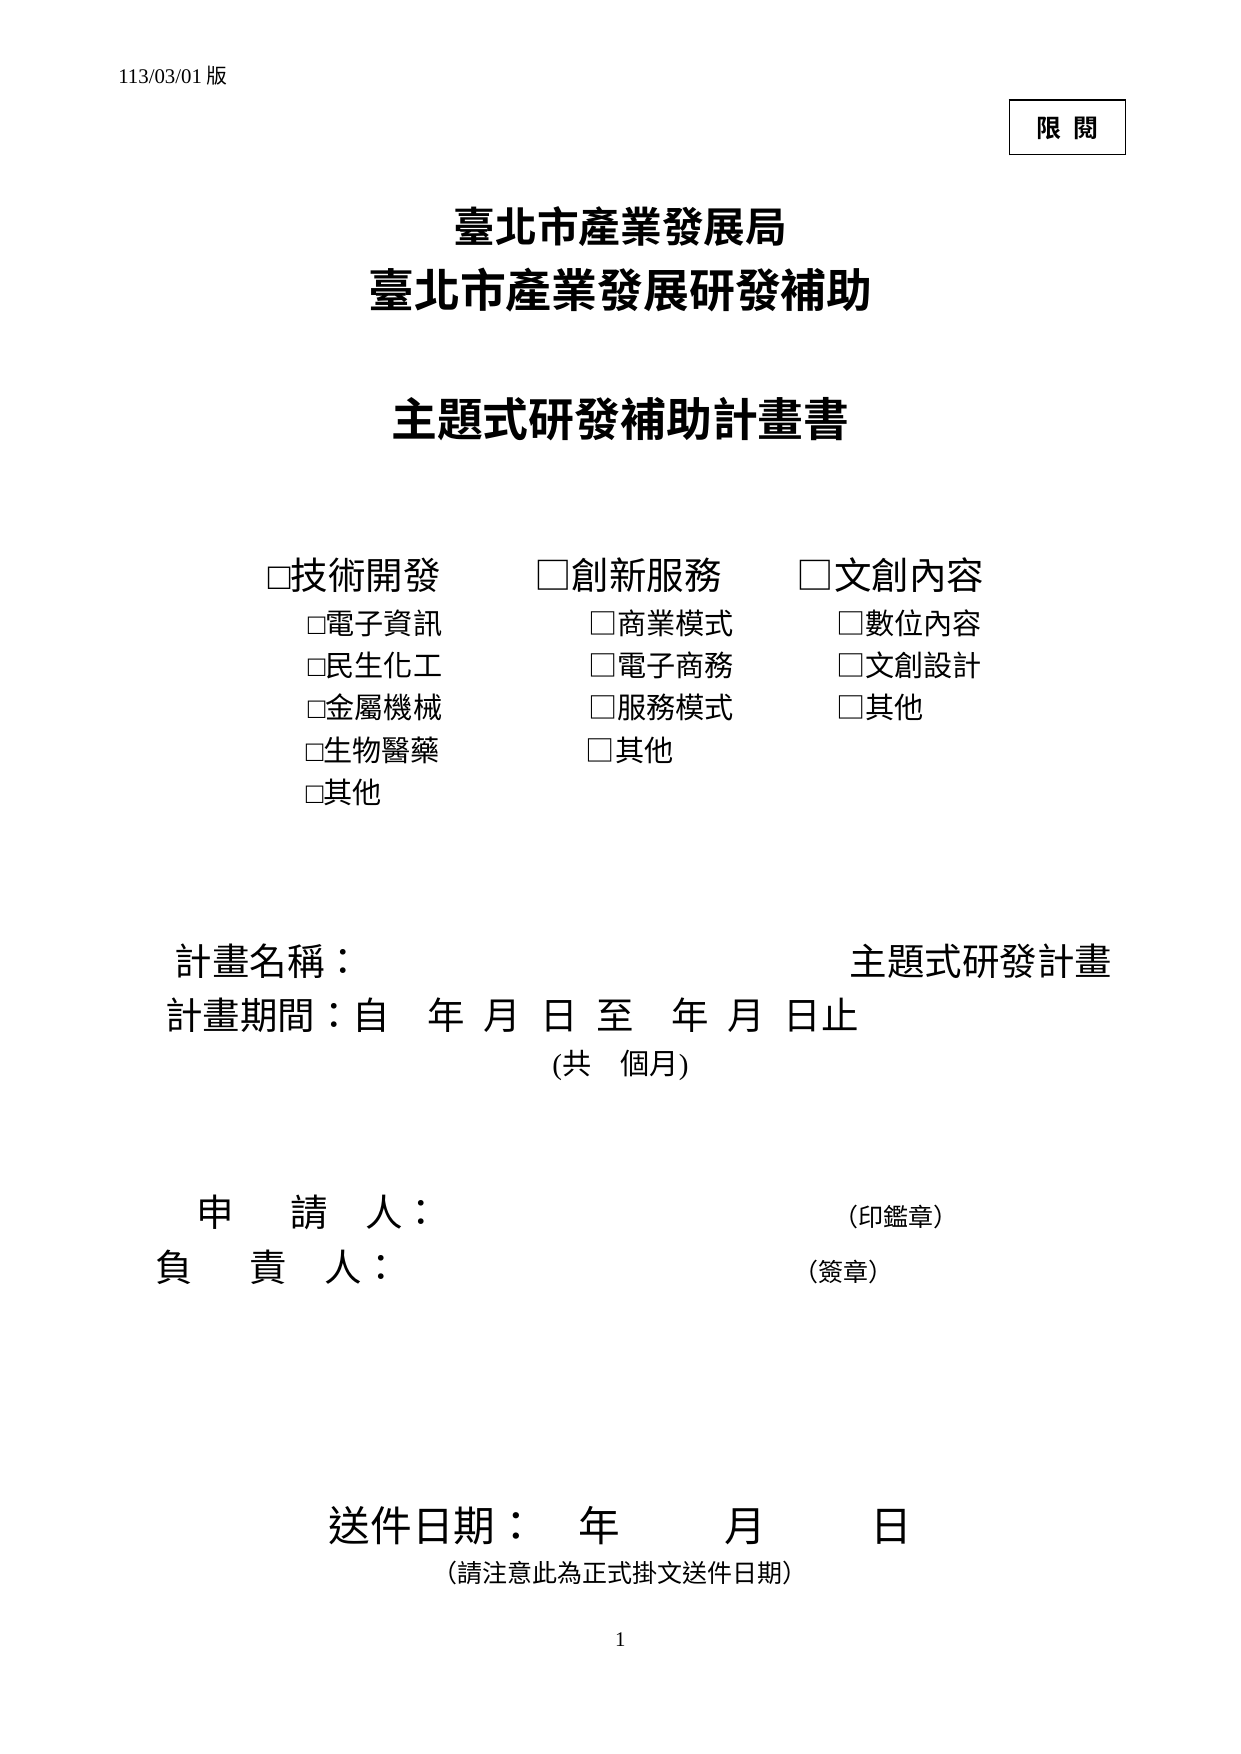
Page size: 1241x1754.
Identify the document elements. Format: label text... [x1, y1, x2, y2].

text □其他 [212, 770, 1122, 812]
text (共 個月) [118, 1040, 1122, 1083]
text 計畫名稱： 主題式研發計畫 [118, 932, 1122, 986]
text 臺北市產業發展局 [118, 194, 1122, 254]
text （請注意此為正式掛文送件日期） [118, 1553, 1122, 1589]
text 計畫期間：自 年 月 日 至 年 月 日止 [118, 986, 1122, 1040]
text □技術開發 □創新服務 □文創內容 [212, 546, 1122, 601]
text □民生化工 □電子商務 □文創設計 [118, 643, 1122, 685]
text 限 閱 [1025, 108, 1109, 144]
text 臺北市產業發展研發補助 [118, 254, 1122, 321]
text □電子資訊 □商業模式 □數位內容 [118, 601, 1122, 643]
text 主題式研發補助計畫書 [118, 383, 1122, 450]
text 負 責 人： （簽章） [118, 1237, 1122, 1292]
text 送件日期： 年 月 日 [118, 1493, 1122, 1553]
text □生物醫藥 □其他 [212, 727, 1122, 770]
text □金屬機械 □服務模式 □其他 [118, 685, 1122, 727]
text 申 請 人： （印鑑章） [118, 1183, 1122, 1237]
